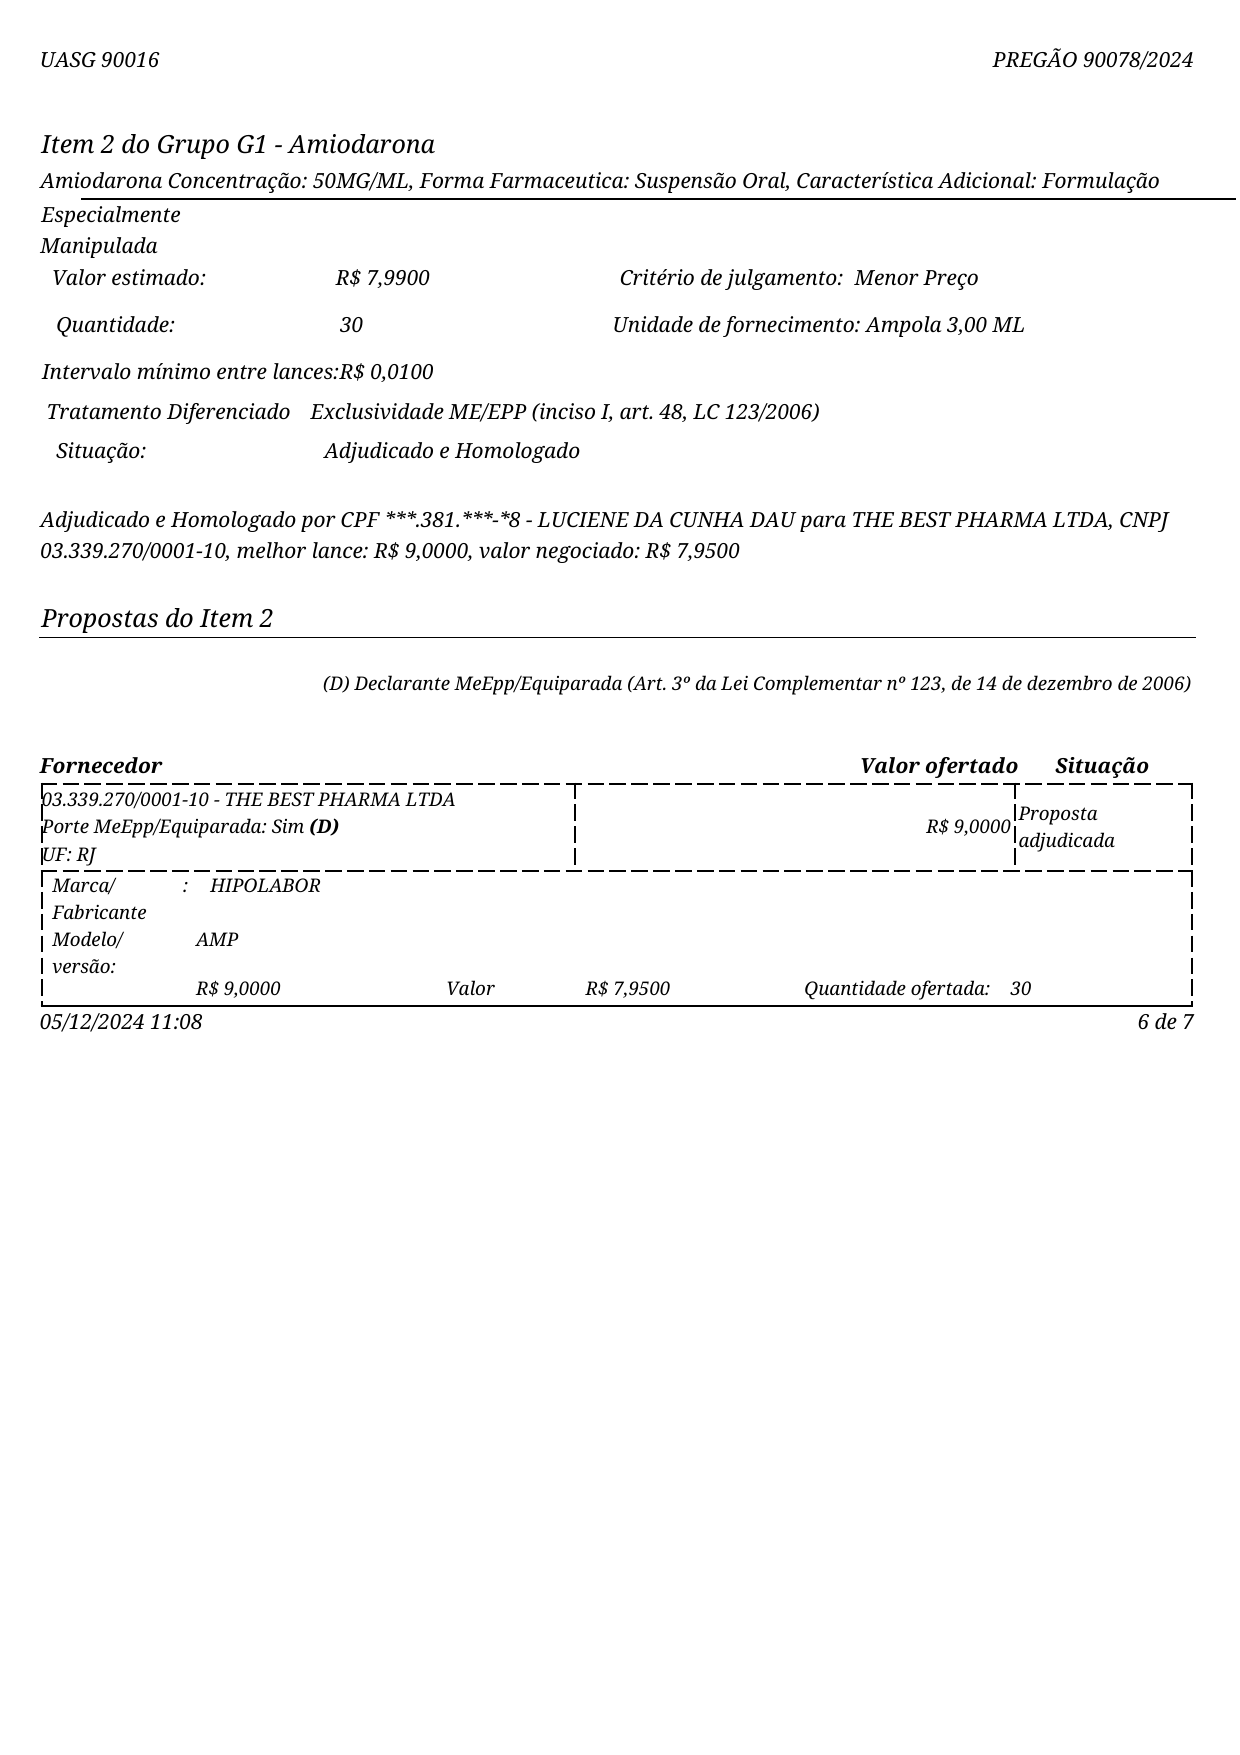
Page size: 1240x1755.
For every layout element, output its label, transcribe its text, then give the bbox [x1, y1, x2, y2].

table_cell [1000, 927, 1192, 973]
text Fornecedor Valor ofertado Situação [39, 752, 1196, 780]
table_cell AMP [184, 927, 446, 973]
table_cell Valor [446, 973, 585, 1005]
table_header R$ 9,0000 [575, 783, 1014, 870]
table_cell Marca/Fabricante [42, 870, 184, 927]
table_cell R$ 9,0000 [184, 973, 446, 1005]
text Amiodarona Concentração: 50MG/ML, Forma Farmaceutica: Suspensão Oral, Característica Adicional: Formulação Especialmente [40, 166, 1196, 228]
subtitle Propostas do Item 2 [41, 601, 1196, 635]
text Quantidade: 30 Unidade de fornecimento: Ampola 3,00 ML [39, 310, 1196, 338]
table_cell [1000, 870, 1192, 927]
text Adjudicado e Homologado por CPF ***.381.***-*8 - LUCIENE DA CUNHA DAU para THE BEST PHARMA LTDA, CNPJ [40, 505, 1196, 533]
text Situação: Adjudicado e Homologado [39, 437, 1196, 465]
text Tratamento Diferenciado Exclusividade ME/EPP (inciso I, art. 48, LC 123/2006) [39, 397, 1196, 425]
table_header Proposta adjudicada [1015, 783, 1192, 870]
table_cell 30 [1000, 973, 1192, 1005]
table_cell [785, 927, 1000, 973]
text 03.339.270/0001-10, melhor lance: R$ 9,0000, valor negociado: R$ 7,9500 [40, 537, 1196, 565]
table_cell : HIPOLABOR [184, 870, 446, 927]
table_cell [446, 870, 585, 927]
table_cell [785, 870, 1000, 927]
subtitle Item 2 do Grupo G1 - Amiodarona [41, 127, 1196, 161]
table_cell [585, 927, 785, 973]
text Intervalo mínimo entre lances: R$ 0,0100 [39, 357, 1196, 386]
table_cell [446, 927, 585, 973]
text Manipulada [40, 231, 1196, 260]
table_cell R$ 7,9500 [585, 973, 785, 1005]
table_cell [585, 870, 785, 927]
table_cell Quantidade ofertada: [785, 973, 1000, 1005]
table_header 03.339.270/0001-10 - THE BEST PHARMA LTDA Porte MeEpp/Equiparada: Sim (D) UF: RJ [42, 783, 575, 870]
text (D) Declarante MeEpp/Equiparada (Art. 3º da Lei Complementar nº 123, de 14 de dezembro de 2006) [39, 670, 1193, 696]
table_cell Modelo/versão: [42, 927, 184, 1005]
text Valor estimado: R$ 7,9900 Critério de julgamento: Menor Preço [39, 263, 1196, 291]
